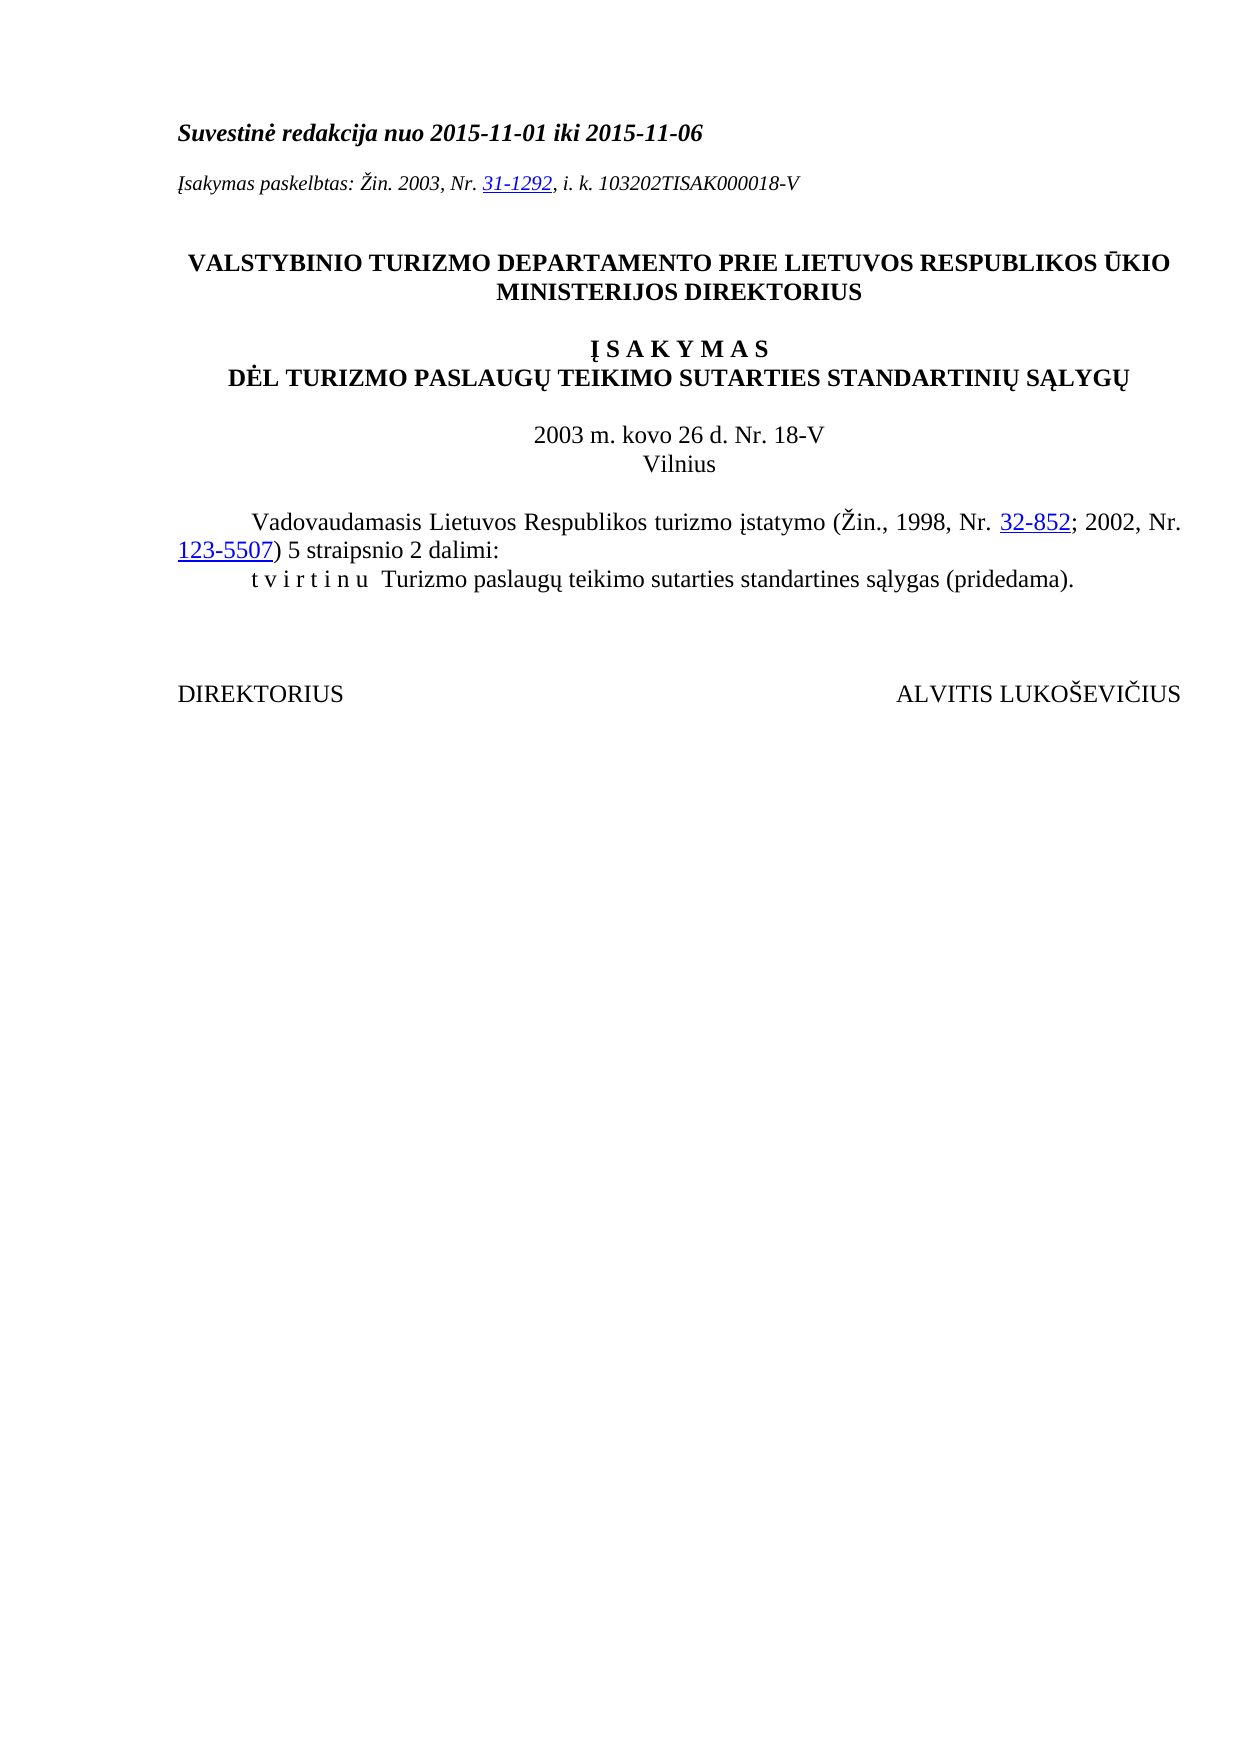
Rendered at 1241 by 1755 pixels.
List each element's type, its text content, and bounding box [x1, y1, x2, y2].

text Vadovaudamasis Lietuvos Respublikos turizmo įstatymo (Žin., 1998, Nr. 32-852; 2002, Nr. 123-5507) 5 straipsnio 2 dalimi: [177, 507, 1181, 564]
text Į S A K Y M A S [177, 334, 1181, 363]
text DIREKTORIUS ALVITIS LUKOŠEVIČIUS [177, 679, 1181, 708]
text DĖL TURIZMO PASLAUGŲ TEIKIMO SUTARTIES STANDARTINIŲ SĄLYGŲ [177, 363, 1181, 392]
text tvirtinu Turizmo paslaugų teikimo sutarties standartines sąlygas (pridedama). [177, 564, 1181, 593]
text VALSTYBINIO TURIZMO DEPARTAMENTO PRIE LIETUVOS RESPUBLIKOS ŪKIO MINISTERIJOS DIREKTORIUS [177, 248, 1181, 305]
text Vilnius [177, 449, 1181, 478]
text 2003 m. kovo 26 d. Nr. 18-V [177, 420, 1181, 449]
text Įsakymas paskelbtas: Žin. 2003, Nr. 31-1292, i. k. 103202TISAK000018-V [177, 171, 1181, 195]
text Suvestinė redakcija nuo 2015-11-01 iki 2015-11-06 [177, 118, 1181, 147]
